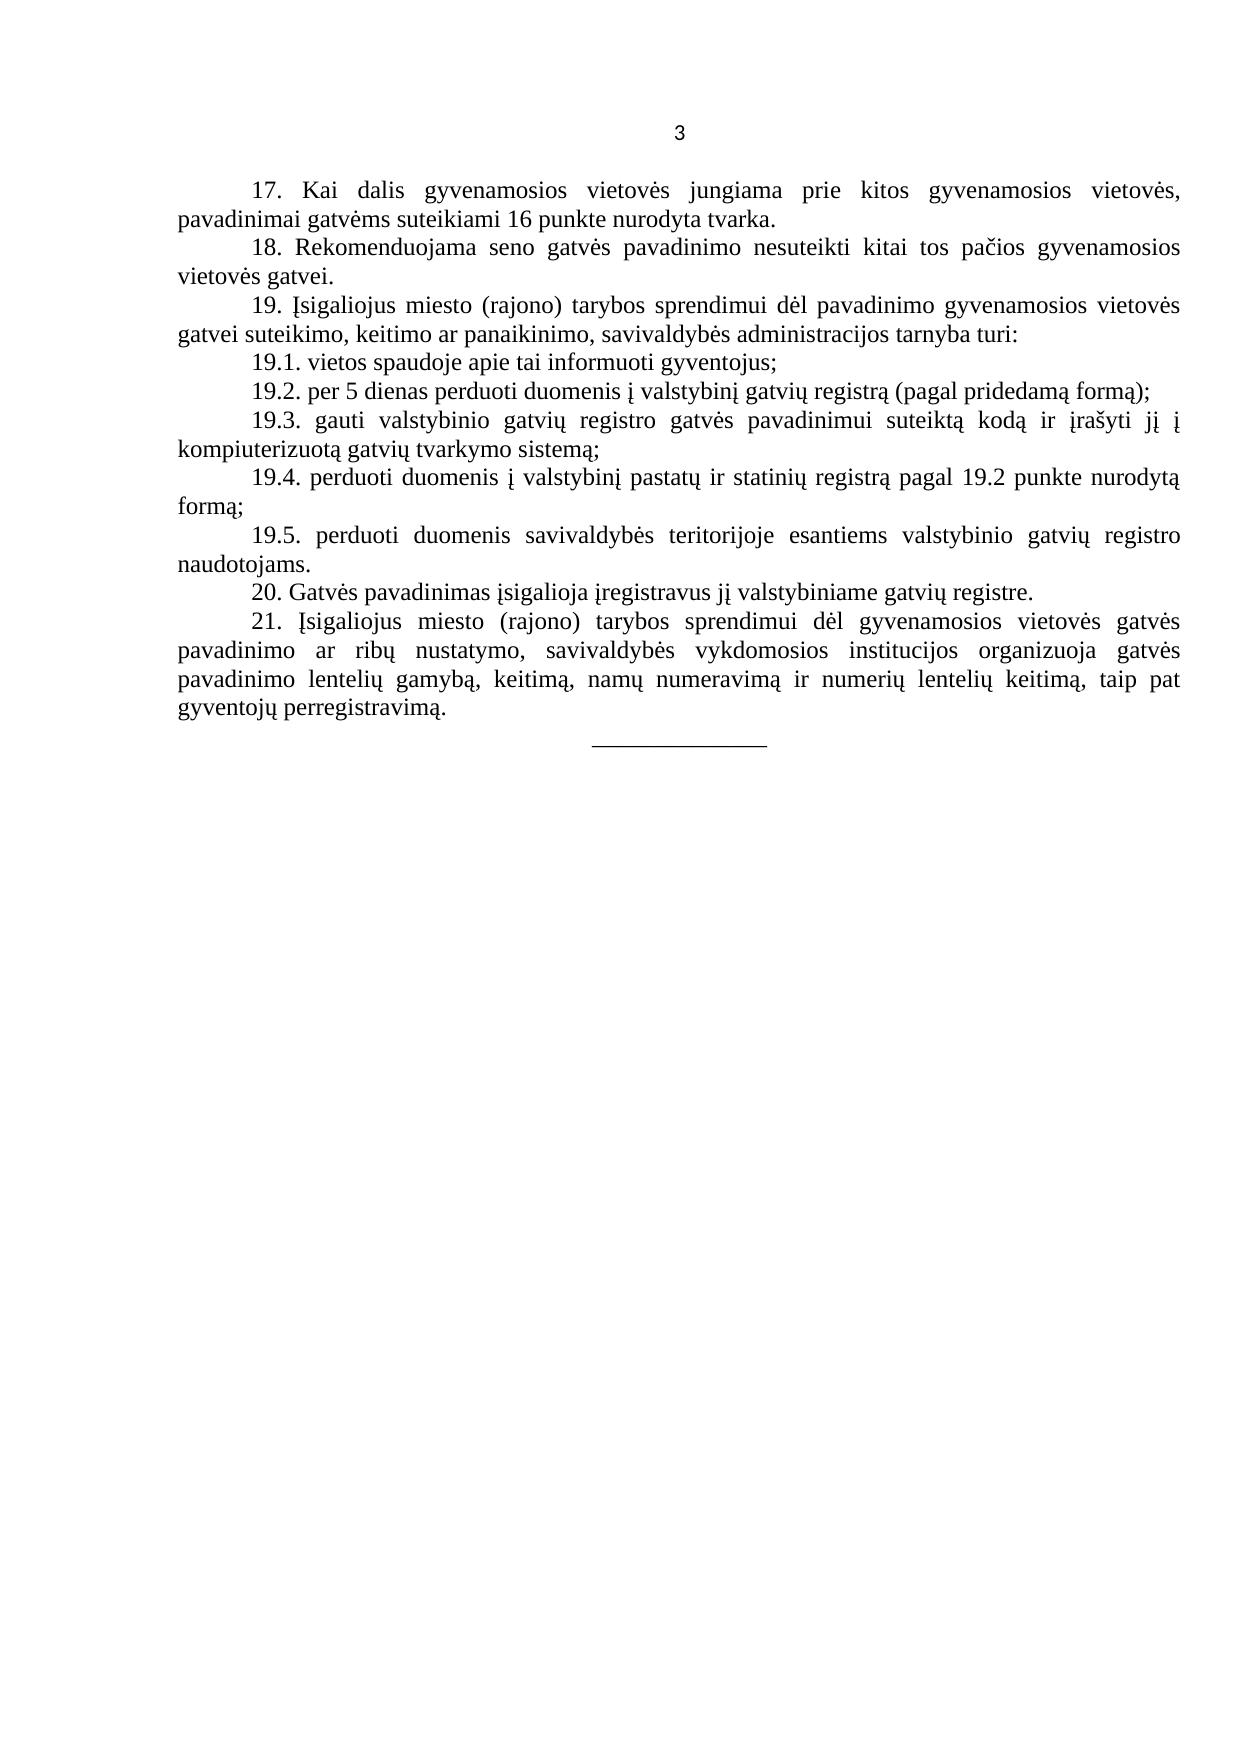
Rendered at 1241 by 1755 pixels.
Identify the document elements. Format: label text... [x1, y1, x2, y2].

text ______________ [177, 721, 1181, 750]
text 19. Įsigaliojus miesto (rajono) tarybos sprendimui dėl pavadinimo gyvenamosios vietovės gatvei suteikimo, keitimo ar panaikinimo, savivaldybės administracijos tarnyba turi: [177, 290, 1181, 347]
text 17. Kai dalis gyvenamosios vietovės jungiama prie kitos gyvenamosios vietovės, pavadinimai gatvėms suteikiami 16 punkte nurodyta tvarka. [177, 175, 1181, 232]
text 19.2. per 5 dienas perduoti duomenis į valstybinį gatvių registrą (pagal pridedamą formą); [177, 376, 1181, 405]
text 19.5. perduoti duomenis savivaldybės teritorijoje esantiems valstybinio gatvių registro naudotojams. [177, 520, 1181, 577]
text 19.3. gauti valstybinio gatvių registro gatvės pavadinimui suteiktą kodą ir įrašyti jį į kompiuterizuotą gatvių tvarkymo sistemą; [177, 405, 1181, 462]
text 21. Įsigaliojus miesto (rajono) tarybos sprendimui dėl gyvenamosios vietovės gatvės pavadinimo ar ribų nustatymo, savivaldybės vykdomosios institucijos organizuoja gatvės pavadinimo lentelių gamybą, keitimą, namų numeravimą ir numerių lentelių keitimą, taip pat gyventojų perregistravimą. [177, 606, 1181, 721]
text 18. Rekomenduojama seno gatvės pavadinimo nesuteikti kitai tos pačios gyvenamosios vietovės gatvei. [177, 232, 1181, 290]
text 20. Gatvės pavadinimas įsigalioja įregistravus jį valstybiniame gatvių registre. [177, 577, 1181, 606]
text 19.4. perduoti duomenis į valstybinį pastatų ir statinių registrą pagal 19.2 punkte nurodytą formą; [177, 462, 1181, 520]
text 19.1. vietos spaudoje apie tai informuoti gyventojus; [177, 347, 1181, 376]
